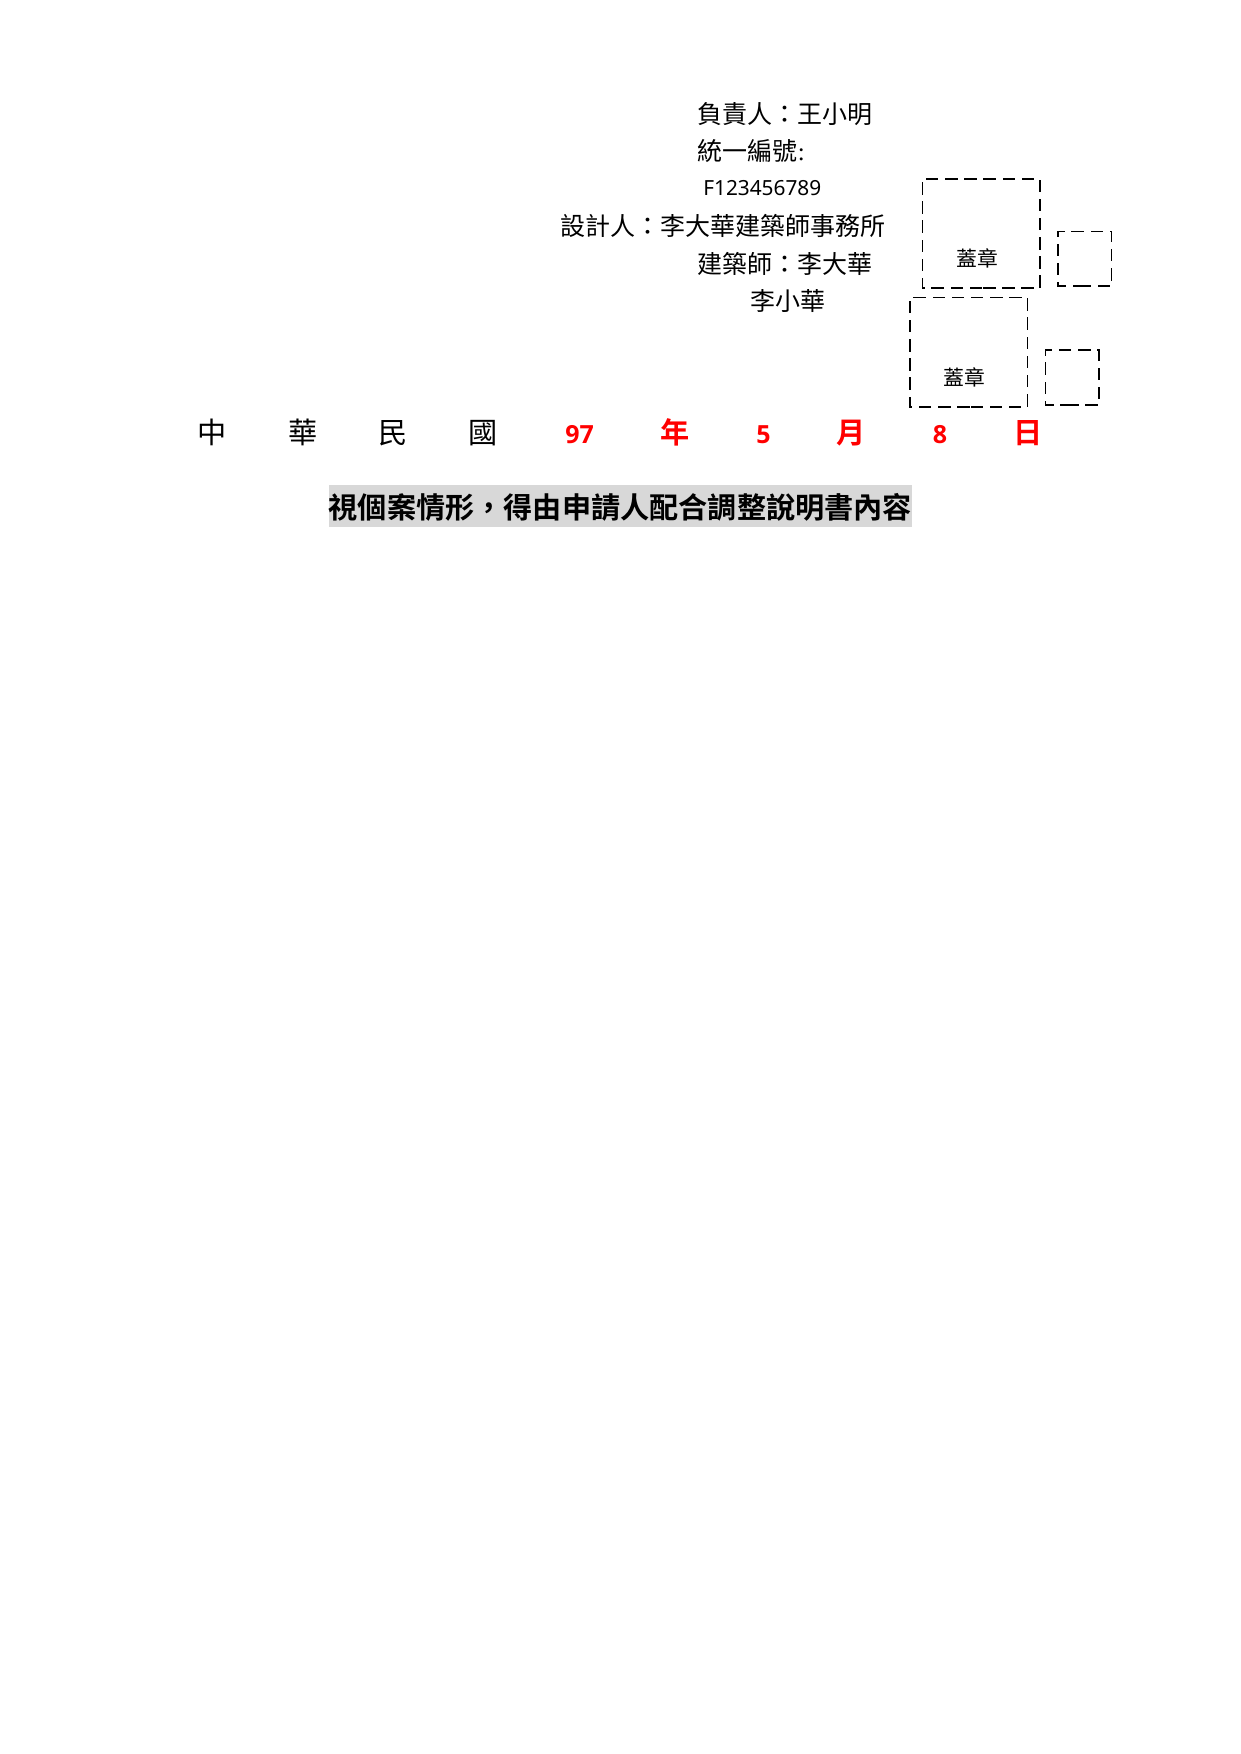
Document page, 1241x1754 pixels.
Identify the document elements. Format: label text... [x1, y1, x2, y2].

text 設計人：李大華建築師事務所 [560, 206, 922, 243]
text 中華民國97年5月8日 [198, 393, 1042, 468]
text 李小華 [548, 281, 1092, 318]
text [1041, 206, 1092, 243]
text 建築師：李大華 [548, 243, 922, 281]
text 統一編號: [698, 131, 1092, 168]
text F123456789 [398, 168, 1092, 206]
text [1041, 243, 1057, 281]
text 負責人：王小明 [548, 93, 1092, 131]
text 視個案情形，得由申請人配合調整說明書內容 [198, 468, 1042, 543]
